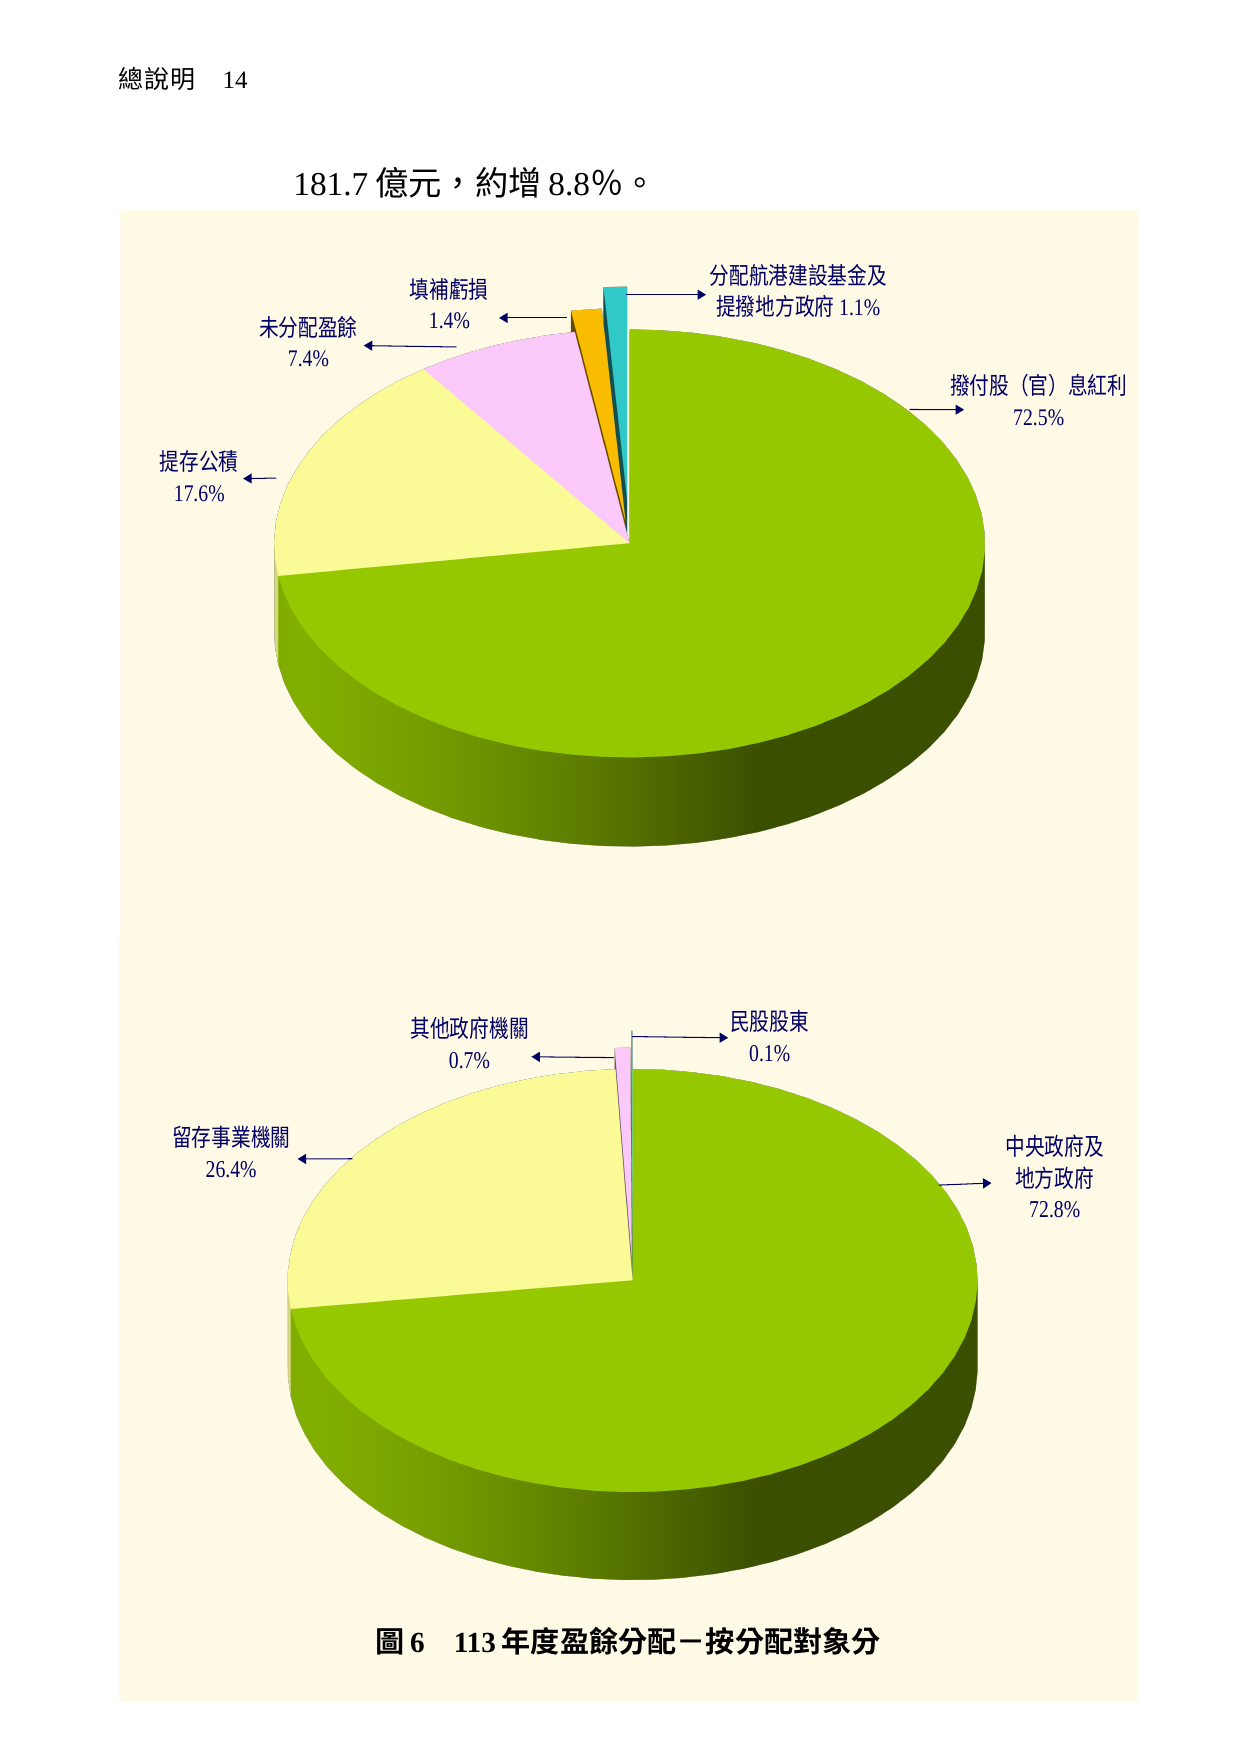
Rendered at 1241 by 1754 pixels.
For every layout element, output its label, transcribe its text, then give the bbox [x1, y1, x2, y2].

text 圖6 113年度盈餘分配－按分配對象分 [132, 1619, 1123, 1659]
text 181.7億元，約增8.8％。 [293, 142, 1137, 208]
